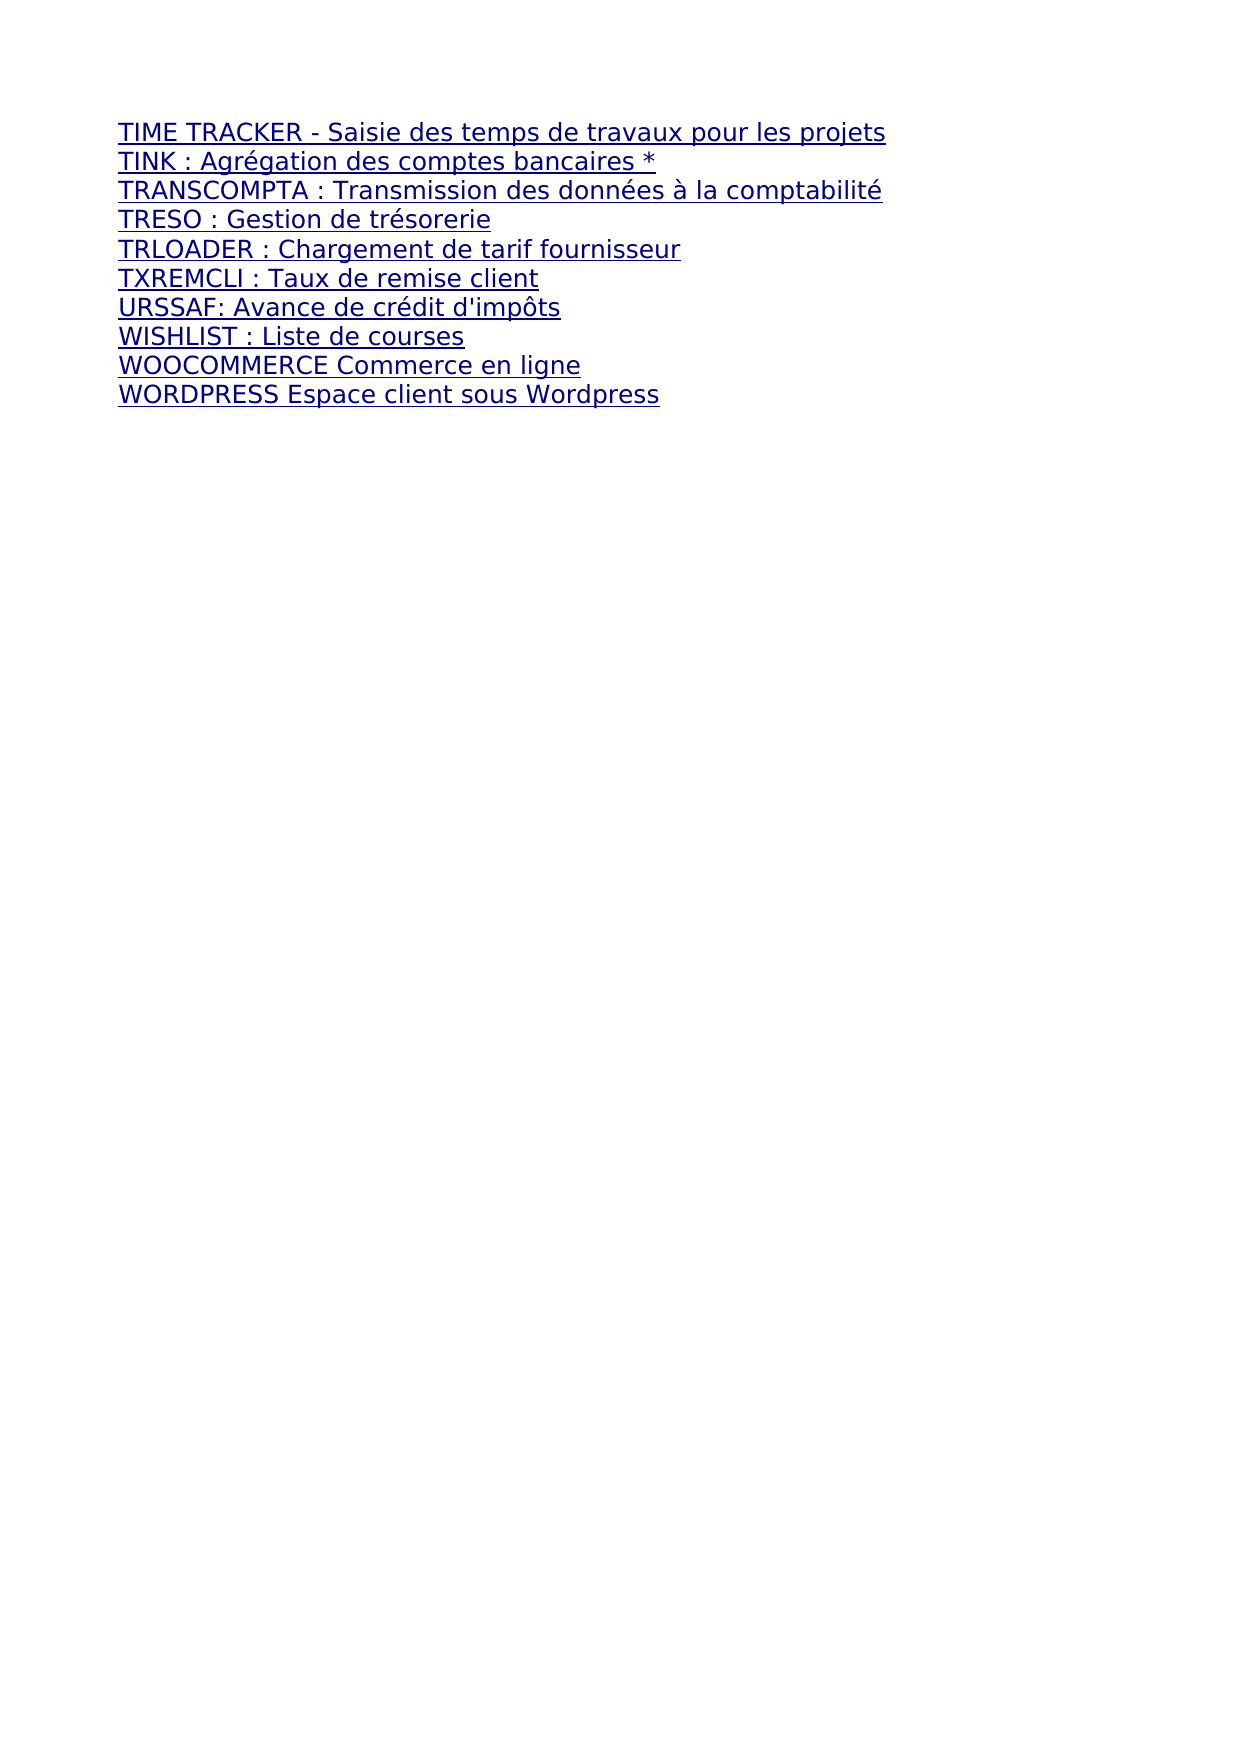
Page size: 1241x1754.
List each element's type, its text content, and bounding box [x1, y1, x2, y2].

text TIME TRACKER - Saisie des temps de travaux pour les projets TINK : Agrégation des comptes bancaires * TRANSCOMPTA : Transmission des données à la comptabilité TRESO : Gestion de trésorerie TRLOADER : Chargement de tarif fournisseur TXREMCLI : Taux de remise client URSSAF: Avance de crédit d'impôts WISHLIST : Liste de courses WOOCOMMERCE Commerce en ligne WORDPRESS Espace client sous Wordpress [118, 118, 1122, 439]
